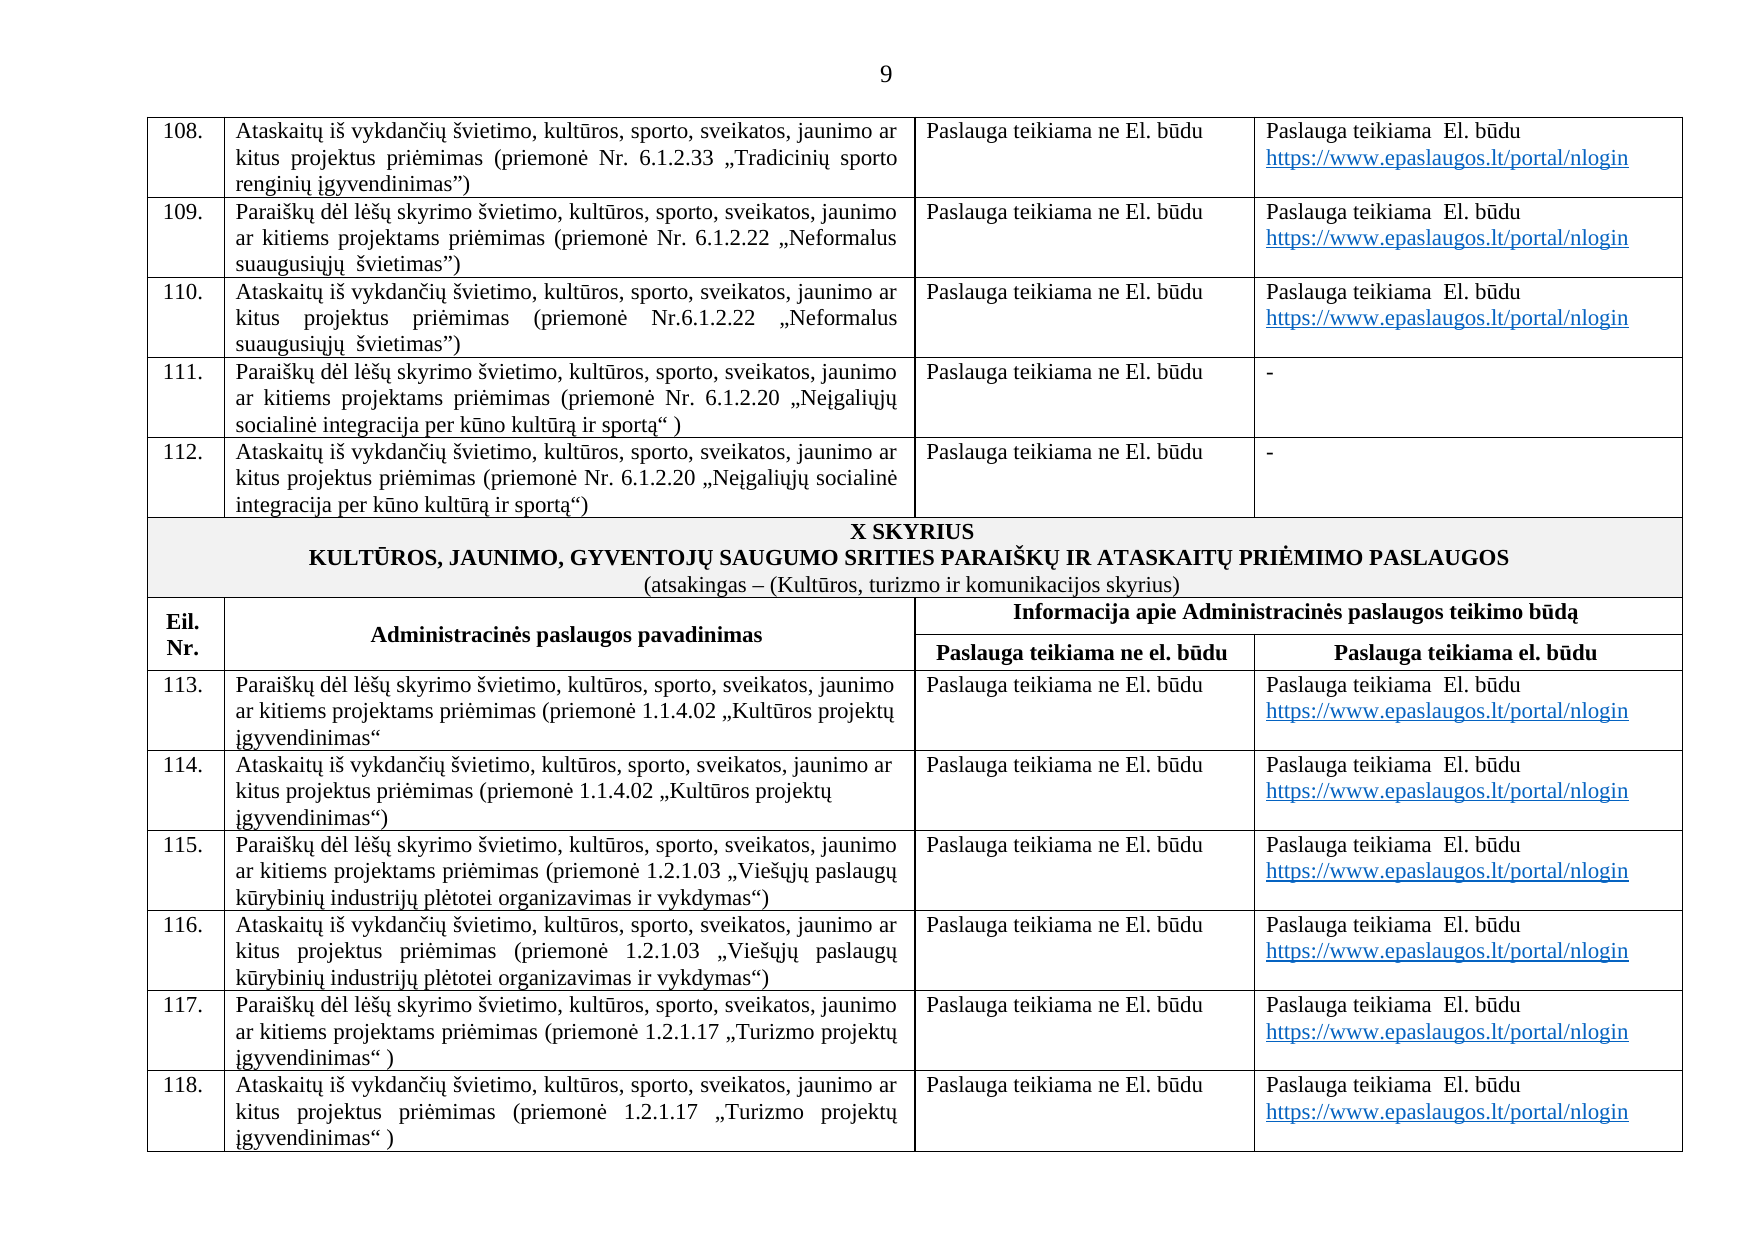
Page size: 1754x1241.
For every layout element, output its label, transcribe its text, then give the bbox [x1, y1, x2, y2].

table_cell 108. [148, 118, 224, 197]
table_cell Ataskaitų iš vykdančių švietimo, kultūros, sporto, sveikatos, jaunimo ar kitus projektus priėmimas (priemonė Nr.6.1.2.22 „Neformalus suaugusiųjų švietimas”) [225, 278, 914, 357]
table_cell - [1255, 358, 1682, 437]
table_cell Paslauga teikiama El. būdu https://www.epaslaugos.lt/portal/nlogin [1255, 911, 1682, 990]
table_cell 112. [148, 438, 224, 517]
table_cell 111. [148, 358, 224, 437]
table_cell Paslauga teikiama ne El. būdu [916, 831, 1254, 910]
table_cell Paslauga teikiama El. būdu https://www.epaslaugos.lt/portal/nlogin [1255, 751, 1682, 830]
table_cell Ataskaitų iš vykdančių švietimo, kultūros, sporto, sveikatos, jaunimo ar kitus projektus priėmimas (priemonė 1.2.1.17 „Turizmo projektų įgyvendinimas“ ) [225, 1071, 914, 1151]
table_cell X SKYRIUS KULTŪROS, JAUNIMO, GYVENTOJŲ SAUGUMO SRITIES PARAIŠKŲ IR ATASKAITŲ PRIĖMIMO PASLAUGOS (atsakingas – (Kultūros, turizmo ir komunikacijos skyrius) [148, 518, 1682, 597]
table_cell 113. [148, 671, 224, 750]
table_cell Paslauga teikiama ne El. būdu [916, 991, 1254, 1070]
table_cell Paslauga teikiama ne El. būdu [916, 911, 1254, 990]
table_cell 109. [148, 198, 224, 277]
table_cell Ataskaitų iš vykdančių švietimo, kultūros, sporto, sveikatos, jaunimo ar kitus projektus priėmimas (priemonė 1.2.1.03 „Viešųjų paslaugų kūrybinių industrijų plėtotei organizavimas ir vykdymas“) [225, 911, 914, 990]
table_cell 110. [148, 278, 224, 357]
table_cell Ataskaitų iš vykdančių švietimo, kultūros, sporto, sveikatos, jaunimo ar kitus projektus priėmimas (priemonė Nr. 6.1.2.33 „Tradicinių sporto renginių įgyvendinimas”) [225, 118, 914, 197]
table_cell Paslauga teikiama El. būdu https://www.epaslaugos.lt/portal/nlogin [1255, 198, 1682, 277]
table_cell Paslauga teikiama ne El. būdu [916, 118, 1254, 197]
table_cell Paslauga teikiama el. būdu [1255, 635, 1682, 670]
table_cell Paslauga teikiama ne El. būdu [916, 438, 1254, 517]
table_cell - [1255, 438, 1682, 517]
table_cell Paraiškų dėl lėšų skyrimo švietimo, kultūros, sporto, sveikatos, jaunimo ar kitiems projektams priėmimas (priemonė 1.2.1.03 „Viešųjų paslaugų kūrybinių industrijų plėtotei organizavimas ir vykdymas“) [225, 831, 914, 910]
table_cell Paslauga teikiama ne El. būdu [916, 1071, 1254, 1151]
table_cell Paslauga teikiama El. būdu https://www.epaslaugos.lt/portal/nlogin [1255, 278, 1682, 357]
table_cell Eil. Nr. [148, 598, 224, 670]
table_cell Paslauga teikiama ne El. būdu [916, 278, 1254, 357]
table_cell Informacija apie Administracinės paslaugos teikimo būdą [916, 598, 1682, 633]
table_cell Paslauga teikiama ne El. būdu [916, 198, 1254, 277]
table_cell Ataskaitų iš vykdančių švietimo, kultūros, sporto, sveikatos, jaunimo ar kitus projektus priėmimas (priemonė 1.1.4.02 „Kultūros projektų įgyvendinimas“) [225, 751, 914, 830]
table_cell Paslauga teikiama ne El. būdu [916, 751, 1254, 830]
table_cell Ataskaitų iš vykdančių švietimo, kultūros, sporto, sveikatos, jaunimo ar kitus projektus priėmimas (priemonė Nr. 6.1.2.20 „Neįgaliųjų socialinė integracija per kūno kultūrą ir sportą“) [225, 438, 914, 517]
table_cell Paslauga teikiama El. būdu https://www.epaslaugos.lt/portal/nlogin [1255, 1071, 1682, 1151]
table_cell Paslauga teikiama El. būdu https://www.epaslaugos.lt/portal/nlogin [1255, 831, 1682, 910]
table_cell 114. [148, 751, 224, 830]
table_cell Paraiškų dėl lėšų skyrimo švietimo, kultūros, sporto, sveikatos, jaunimo ar kitiems projektams priėmimas (priemonė Nr. 6.1.2.20 „Neįgaliųjų socialinė integracija per kūno kultūrą ir sportą“ ) [225, 358, 914, 437]
table_cell Paslauga teikiama El. būdu https://www.epaslaugos.lt/portal/nlogin [1255, 671, 1682, 750]
table_cell Administracinės paslaugos pavadinimas [225, 598, 914, 670]
table_cell Paslauga teikiama ne El. būdu [916, 671, 1254, 750]
table_cell Paraiškų dėl lėšų skyrimo švietimo, kultūros, sporto, sveikatos, jaunimo ar kitiems projektams priėmimas (priemonė Nr. 6.1.2.22 „Neformalus suaugusiųjų švietimas”) [225, 198, 914, 277]
table_cell 115. [148, 831, 224, 910]
table_cell Paslauga teikiama El. būdu https://www.epaslaugos.lt/portal/nlogin [1255, 118, 1682, 197]
table_cell Paslauga teikiama ne el. būdu [916, 635, 1254, 670]
table_cell Paraiškų dėl lėšų skyrimo švietimo, kultūros, sporto, sveikatos, jaunimo ar kitiems projektams priėmimas (priemonė 1.2.1.17 „Turizmo projektų įgyvendinimas“ ) [225, 991, 914, 1070]
table_cell Paslauga teikiama ne El. būdu [916, 358, 1254, 437]
table_cell Paraiškų dėl lėšų skyrimo švietimo, kultūros, sporto, sveikatos, jaunimo ar kitiems projektams priėmimas (priemonė 1.1.4.02 „Kultūros projektų įgyvendinimas“ [225, 671, 914, 750]
table_cell Paslauga teikiama El. būdu https://www.epaslaugos.lt/portal/nlogin [1255, 991, 1682, 1070]
table_cell 116. [148, 911, 224, 990]
table_cell 117. [148, 991, 224, 1070]
table_cell 118. [148, 1071, 224, 1151]
